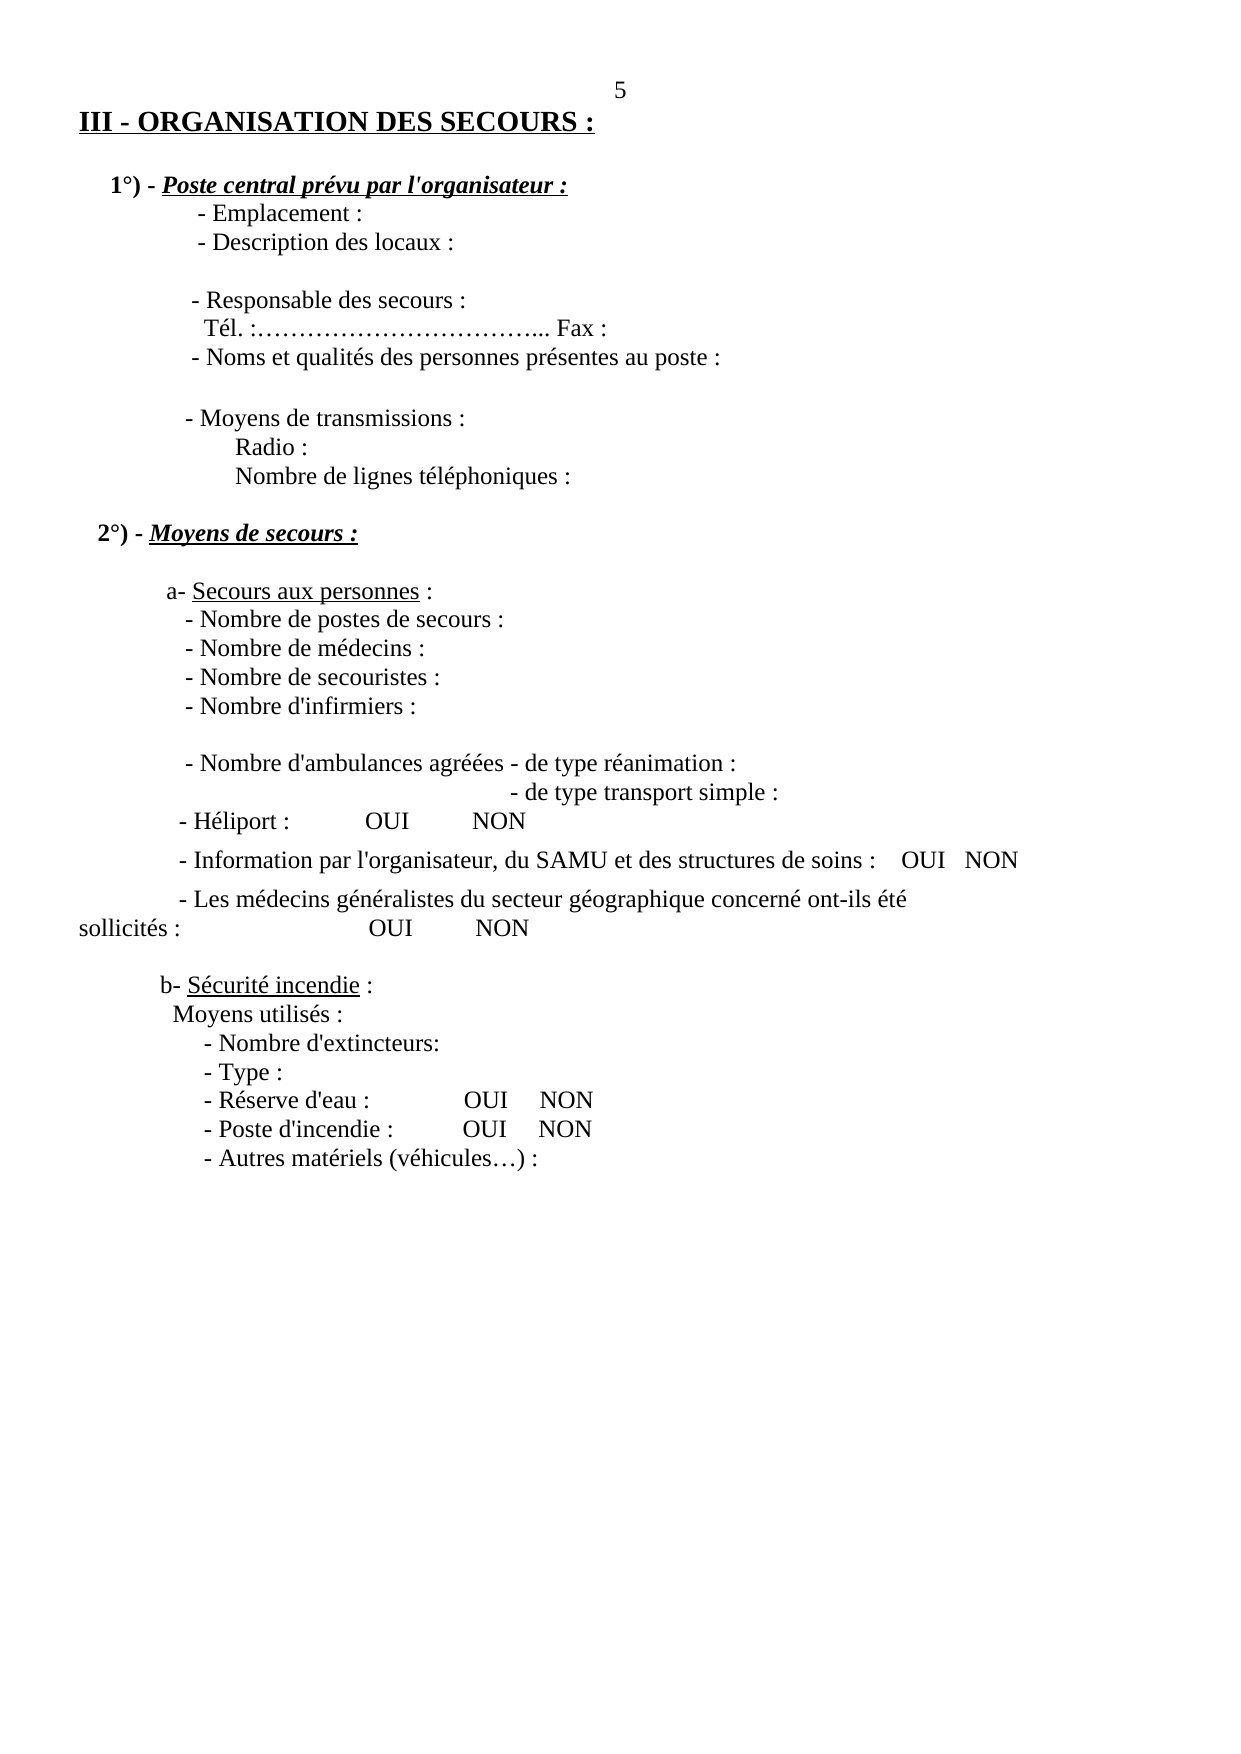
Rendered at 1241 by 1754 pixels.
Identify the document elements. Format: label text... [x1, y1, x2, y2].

table_cell - Héliport : OUI NON [77, 806, 1164, 834]
table_cell - Nombre de médecins : [77, 633, 1164, 662]
table_cell III - ORGANISATION DES SECOURS : [77, 104, 1164, 137]
table_cell - de type transport simple : [77, 777, 1164, 806]
table_cell - Réserve d'eau : OUI NON [77, 1085, 1164, 1114]
table_cell - Description des locaux : [77, 227, 1164, 256]
table_cell - Nombre d'infirmiers : [77, 691, 1164, 748]
table_cell - Information par l'organisateur, du SAMU et des structures de soins : OUI NON [77, 835, 1164, 884]
table_cell - Nombre d'ambulances agréées - de type réanimation : [77, 748, 1164, 777]
table_cell [77, 1172, 1164, 1204]
table_cell Tél. :……………………………... Fax : [77, 314, 1164, 342]
table_cell - Emplacement : [77, 199, 1164, 227]
table_cell [77, 371, 1164, 403]
table_cell - Poste d'incendie : OUI NON [77, 1114, 1164, 1143]
table_cell 1°) - Poste central prévu par l'organisateur : [77, 170, 1164, 198]
table_cell Nombre de lignes téléphoniques : [77, 461, 1164, 489]
table_cell 2°) - Moyens de secours : [77, 490, 1164, 547]
table_cell - Nombre de secouristes : [77, 662, 1164, 691]
table_cell - Les médecins généralistes du secteur géographique concerné ont-ils été sollicités : OUI NON [77, 884, 1164, 942]
table_cell - Nombre de postes de secours : [77, 605, 1164, 633]
table_cell - Noms et qualités des personnes présentes au poste : [77, 342, 1164, 371]
table_cell - Moyens de transmissions : [77, 403, 1164, 432]
table_cell - Type : [77, 1057, 1164, 1085]
table_cell - Autres matériels (véhicules…) : [77, 1143, 1164, 1172]
table_cell b- Sécurité incendie : [77, 942, 1164, 999]
table_cell [77, 1204, 1164, 1674]
table_cell Radio : [77, 432, 1164, 461]
table_cell [77, 137, 1164, 170]
table_cell [77, 256, 1164, 285]
table_cell - Nombre d'extincteurs: [77, 1028, 1164, 1057]
table_cell a- Secours aux personnes : [77, 547, 1164, 604]
table_cell - Responsable des secours : [77, 285, 1164, 313]
table_cell Moyens utilisés : [77, 999, 1164, 1028]
